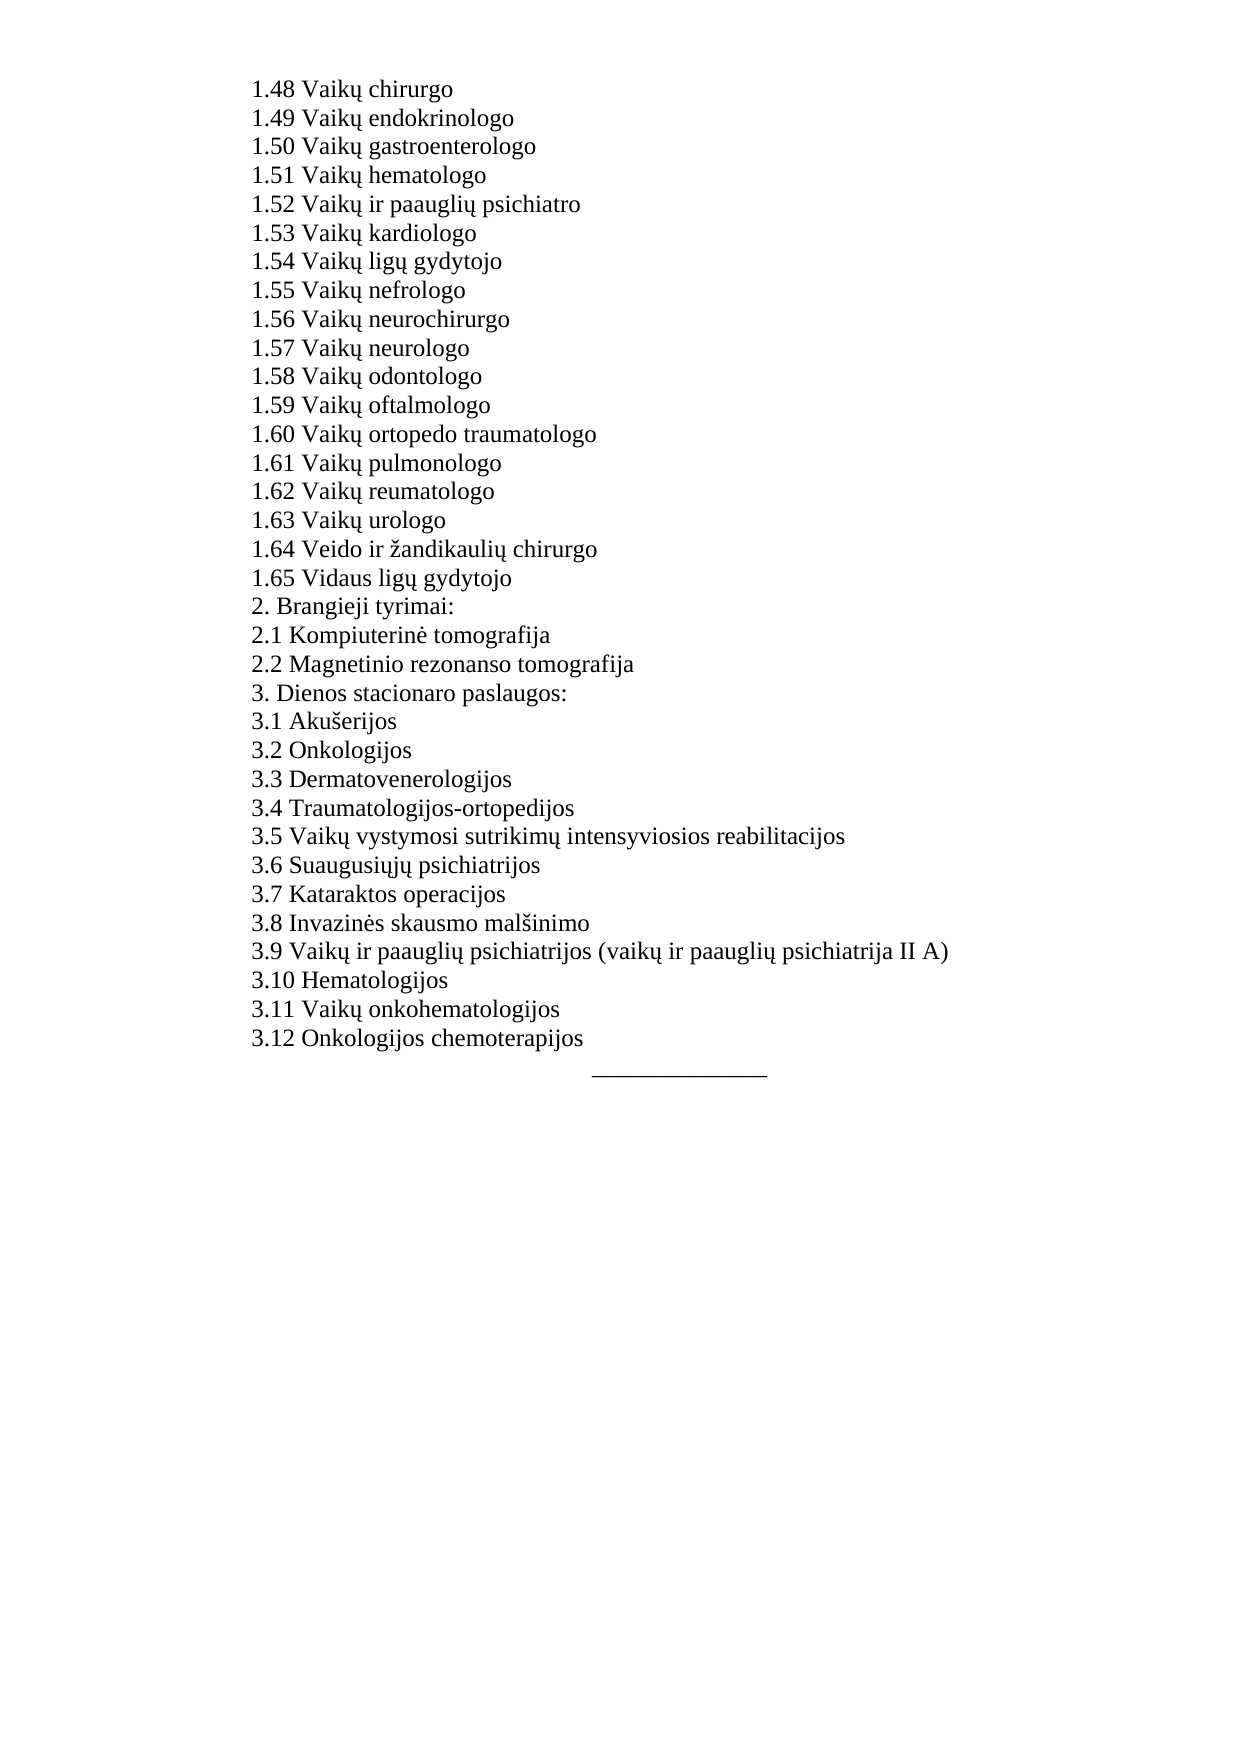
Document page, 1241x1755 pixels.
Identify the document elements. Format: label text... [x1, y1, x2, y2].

text 3.12 Onkologijos chemoterapijos [177, 1023, 1181, 1051]
text 3.10 Hematologijos [177, 965, 1181, 994]
text 1.54 Vaikų ligų gydytojo [177, 246, 1181, 275]
text 1.56 Vaikų neurochirurgo [177, 304, 1181, 333]
text ______________ [177, 1051, 1181, 1080]
text 1.48 Vaikų chirurgo [177, 74, 1181, 103]
text 1.49 Vaikų endokrinologo [177, 103, 1181, 131]
text 1.57 Vaikų neurologo [177, 333, 1181, 361]
text 3.7 Kataraktos operacijos [177, 879, 1181, 908]
text 3.5 Vaikų vystymosi sutrikimų intensyviosios reabilitacijos [177, 821, 1181, 850]
text 3.4 Traumatologijos-ortopedijos [177, 793, 1181, 821]
text 2. Brangieji tyrimai: [177, 591, 1181, 620]
text 1.61 Vaikų pulmonologo [177, 448, 1181, 476]
text 3.6 Suaugusiųjų psichiatrijos [177, 850, 1181, 879]
text 3.3 Dermatovenerologijos [177, 764, 1181, 793]
text 3.11 Vaikų onkohematologijos [177, 994, 1181, 1023]
text 1.64 Veido ir žandikaulių chirurgo [177, 534, 1181, 563]
text 1.59 Vaikų oftalmologo [177, 390, 1181, 419]
text 1.63 Vaikų urologo [177, 505, 1181, 534]
text 3.8 Invazinės skausmo malšinimo [177, 908, 1181, 936]
text 1.65 Vidaus ligų gydytojo [177, 563, 1181, 591]
text 1.58 Vaikų odontologo [177, 361, 1181, 390]
text 1.60 Vaikų ortopedo traumatologo [177, 419, 1181, 448]
text 3.9 Vaikų ir paauglių psichiatrijos (vaikų ir paauglių psichiatrija II A) [177, 936, 1181, 965]
text 1.53 Vaikų kardiologo [177, 218, 1181, 246]
text 3.1 Akušerijos [177, 706, 1181, 735]
text 2.2 Magnetinio rezonanso tomografija [177, 649, 1181, 678]
text 3. Dienos stacionaro paslaugos: [177, 678, 1181, 706]
text 1.55 Vaikų nefrologo [177, 275, 1181, 304]
text 2.1 Kompiuterinė tomografija [177, 620, 1181, 649]
text 3.2 Onkologijos [177, 735, 1181, 764]
text 1.50 Vaikų gastroenterologo [177, 131, 1181, 160]
text 1.52 Vaikų ir paauglių psichiatro [177, 189, 1181, 218]
text 1.51 Vaikų hematologo [177, 160, 1181, 189]
text 1.62 Vaikų reumatologo [177, 476, 1181, 505]
